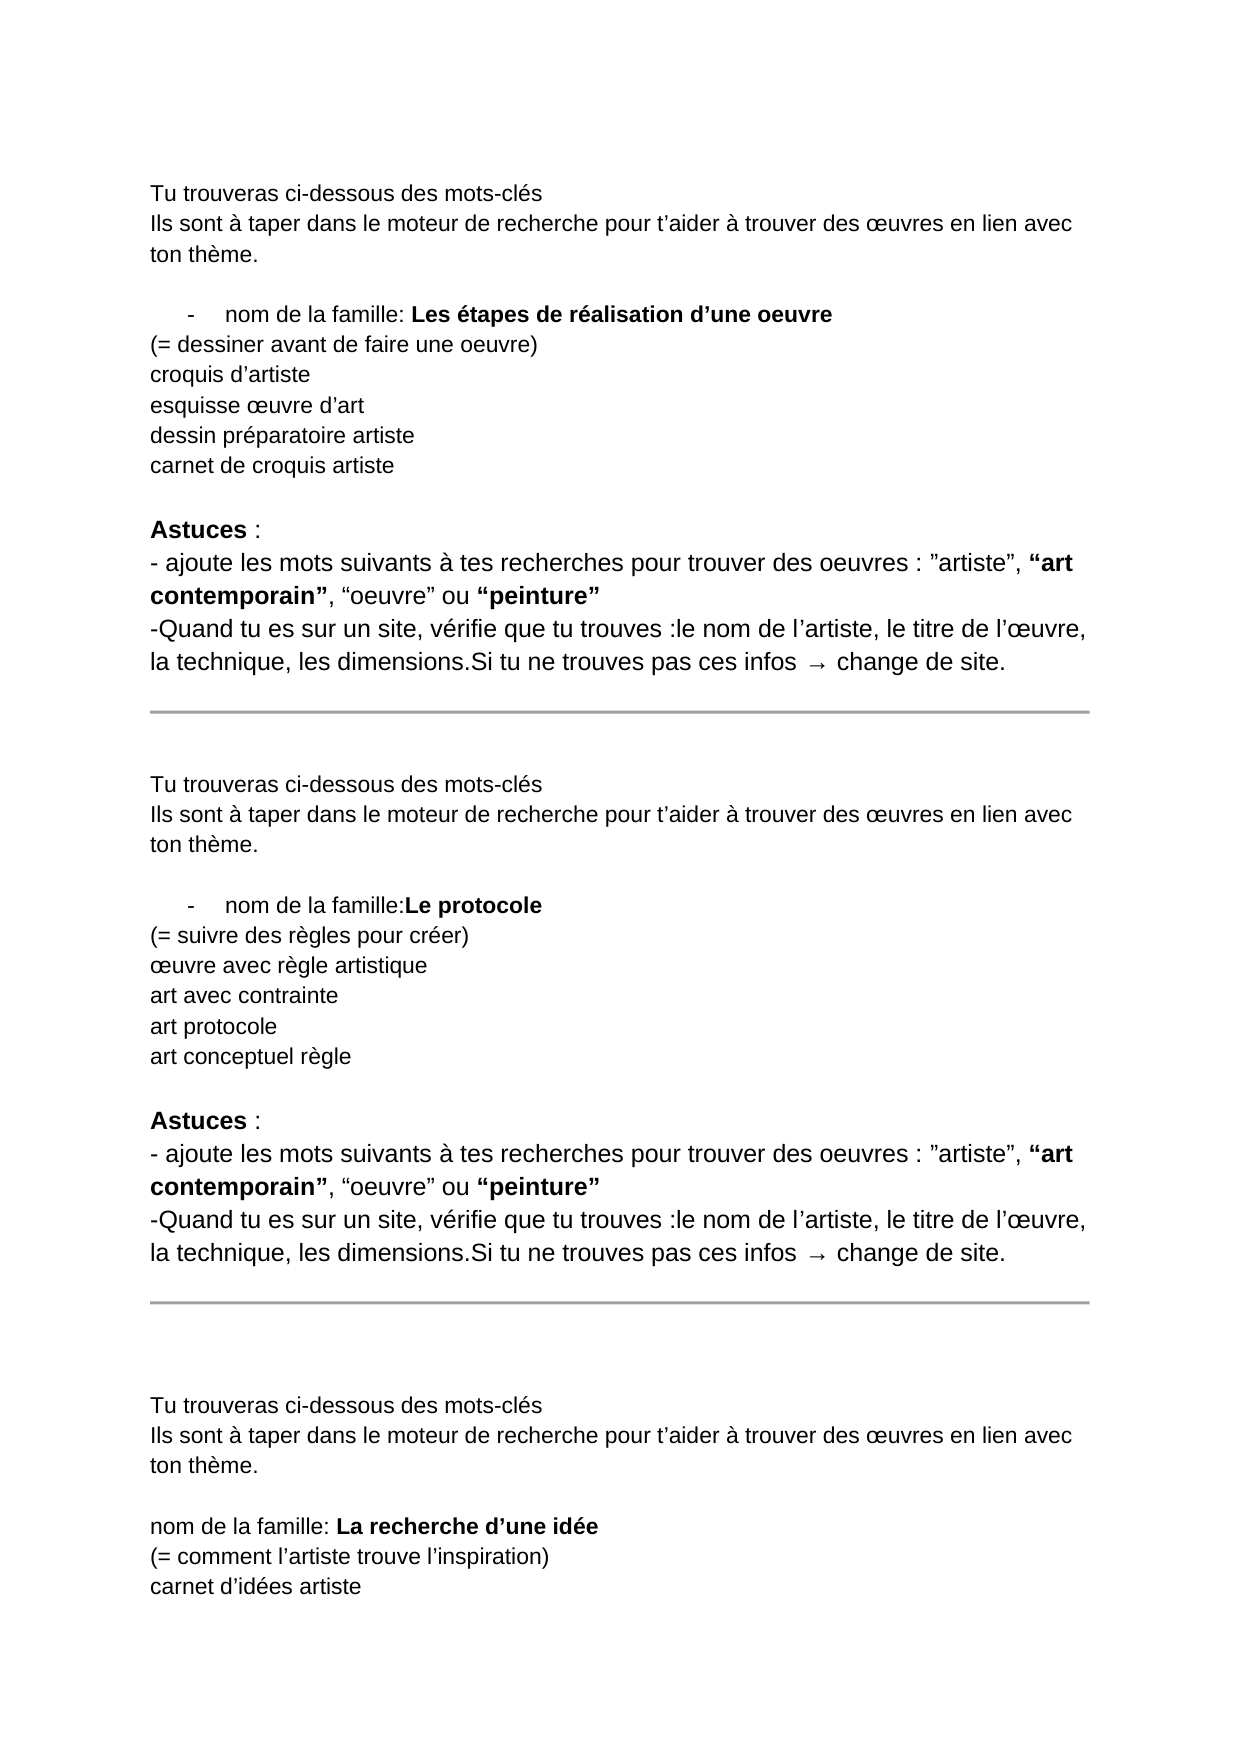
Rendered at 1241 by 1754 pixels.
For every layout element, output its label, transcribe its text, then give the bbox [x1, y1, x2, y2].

text croquis d’artiste [150, 361, 1090, 388]
text carnet d’idées artiste [150, 1573, 1090, 1600]
text -Quand tu es sur un site, vérifie que tu trouves :le nom de l’artiste, le titre de l’œuvre, la technique, les dimensions.Si tu ne trouves pas ces infos → change de site. [150, 614, 1090, 676]
text esquisse œuvre d’art [150, 392, 1090, 418]
text art avec contrainte [150, 982, 1090, 1009]
text art conceptuel règle [150, 1043, 1090, 1069]
text Tu trouveras ci-dessous des mots-clés [150, 1392, 1090, 1418]
text Astuces : [150, 1106, 1090, 1135]
text carnet de croquis artiste [150, 452, 1090, 478]
text - ajoute les mots suivants à tes recherches pour trouver des oeuvres : ”artiste”, “art contemporain”, “oeuvre” ou “peinture” [150, 548, 1090, 610]
text (= dessiner avant de faire une oeuvre) [150, 331, 1090, 358]
text Tu trouveras ci-dessous des mots-clés [150, 771, 1090, 797]
text - ajoute les mots suivants à tes recherches pour trouver des oeuvres : ”artiste”, “art contemporain”, “oeuvre” ou “peinture” [150, 1139, 1090, 1201]
text œuvre avec règle artistique [150, 952, 1090, 979]
text Ils sont à taper dans le moteur de recherche pour t’aider à trouver des œuvres en lien avec ton thème. [150, 1422, 1090, 1479]
text Ils sont à taper dans le moteur de recherche pour t’aider à trouver des œuvres en lien avec ton thème. [150, 210, 1090, 267]
text -Quand tu es sur un site, vérifie que tu trouves :le nom de l’artiste, le titre de l’œuvre, la technique, les dimensions.Si tu ne trouves pas ces infos → change de site. [150, 1205, 1090, 1267]
text nom de la famille: La recherche d’une idée [150, 1513, 1090, 1539]
text (= comment l’artiste trouve l’inspiration) [150, 1543, 1090, 1569]
text (= suivre des règles pour créer) [150, 922, 1090, 948]
text dessin préparatoire artiste [150, 422, 1090, 448]
text art protocole [150, 1013, 1090, 1039]
text Ils sont à taper dans le moteur de recherche pour t’aider à trouver des œuvres en lien avec ton thème. [150, 801, 1090, 858]
list nom de la famille:Le protocole [187, 892, 1090, 918]
list nom de la famille: Les étapes de réalisation d’une oeuvre [187, 301, 1090, 327]
text Astuces : [150, 515, 1090, 544]
text Tu trouveras ci-dessous des mots-clés [150, 180, 1090, 207]
